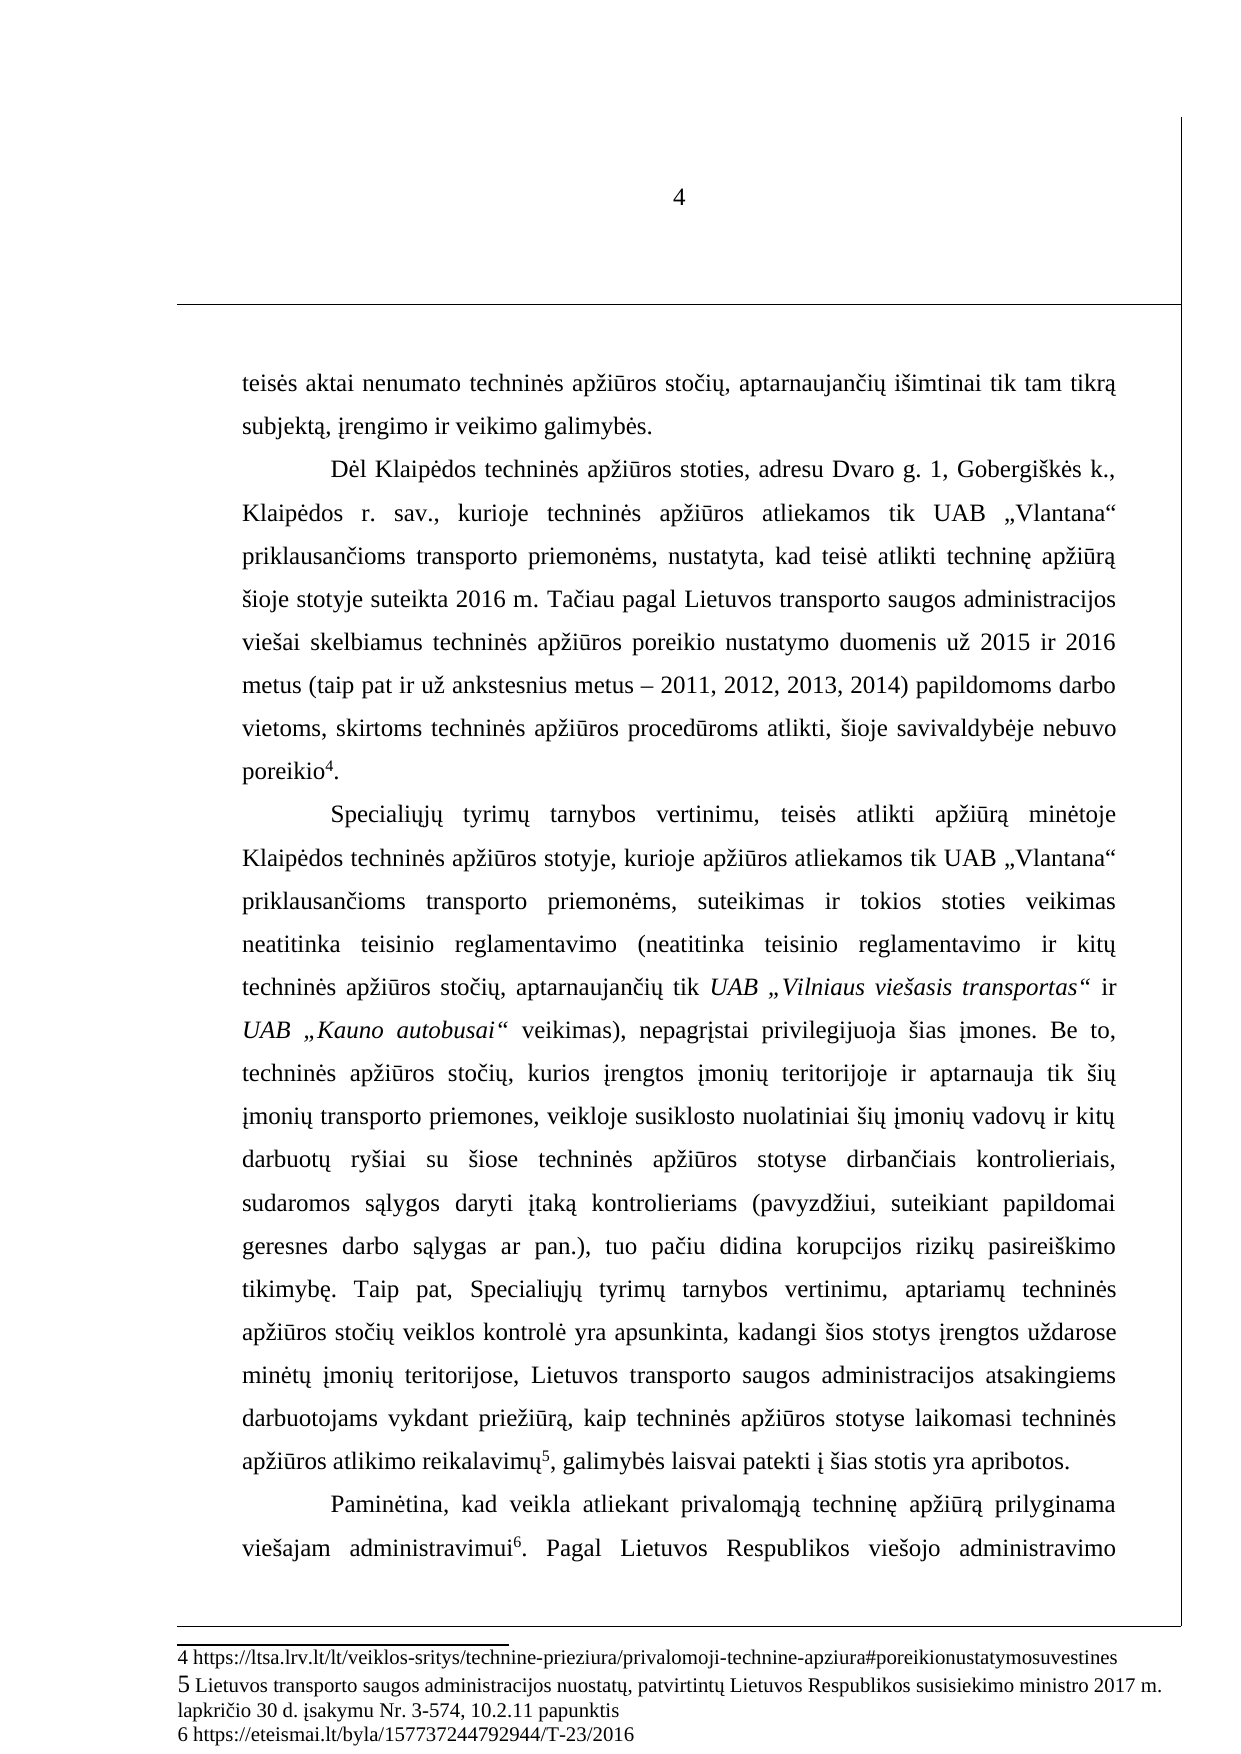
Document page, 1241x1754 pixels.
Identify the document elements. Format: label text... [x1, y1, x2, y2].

text Lietuvos transporto saugos administracijos nuostatų, patvirtintų Lietuvos Respublikos susisiekimo ministro 2017 m. lapkričio 30 d. įsakymu Nr. 3-574, 10.2.11 papunktis [177, 1669, 1181, 1722]
text https://ltsa.lrv.lt/lt/veiklos-sritys/technine-prieziura/privalomoji-technine-apziura#poreikionustatymosuvestines [177, 1645, 1181, 1669]
text https://eteismai.lt/byla/157737244792944/T-23/2016 [177, 1722, 1181, 1746]
text Paminėtina, kad veikla atliekant privalomąją techninę apžiūrą prilyginama viešajam administravimui. Pagal Lietuvos Respublikos viešojo administravimo įstatyme nustatytą lygiateisiškumo principą, viešojo administravimo subjektui visi asmenys turi būti lygūs, draudžiama teikti asmenims privilegijų dėl įvairių aplinkybių. [177, 1425, 1181, 1626]
text Specialiųjų tyrimų tarnybos vertinimu, teisės atlikti apžiūrą minėtoje Klaipėdos techninės apžiūros stotyje, kurioje apžiūros atliekamos tik UAB „Vlantana“ priklausančioms transporto priemonėms, suteikimas ir tokios stoties veikimas neatitinka teisinio reglamentavimo (neatitinka teisinio reglamentavimo ir kitų techninės apžiūros stočių, aptarnaujančių tik UAB „Vilniaus viešasis transportas“ ir UAB „Kauno autobusai“ veikimas), nepagrįstai privilegijuoja šias įmones. Be to, techninės apžiūros stočių, kurios įrengtos įmonių teritorijoje ir aptarnauja tik šių įmonių transporto priemones, veikloje susiklosto nuolatiniai šių įmonių vadovų ir kitų darbuotų ryšiai su šiose techninės apžiūros stotyse dirbančiais kontrolieriais, sudaromos sąlygos daryti įtaką kontrolieriams (pavyzdžiui, suteikiant papildomai geresnes darbo sąlygas ar pan.), tuo pačiu didina korupcijos rizikų pasireiškimo tikimybę. Taip pat, Specialiųjų tyrimų tarnybos vertinimu, aptariamų techninės apžiūros stočių veiklos kontrolė yra apsunkinta, kadangi šios stotys įrengtos uždarose minėtų įmonių teritorijose, Lietuvos transporto saugos administracijos atsakingiems darbuotojams vykdant priežiūrą, kaip techninės apžiūros stotyse laikomasi techninės apžiūros atlikimo reikalavimų, galimybės laisvai patekti į šias stotis yra apribotos. [177, 735, 1181, 1425]
text Dėl Klaipėdos techninės apžiūros stoties, adresu Dvaro g. 1, Gobergiškės k., Klaipėdos r. sav., kurioje techninės apžiūros atliekamos tik UAB „Vlantana“ priklausančioms transporto priemonėms, nustatyta, kad teisė atlikti techninę apžiūrą šioje stotyje suteikta 2016 m. Tačiau pagal Lietuvos transporto saugos administracijos viešai skelbiamus techninės apžiūros poreikio nustatymo duomenis už 2015 ir 2016 metus (taip pat ir už ankstesnius metus – 2011, 2012, 2013, 2014) papildomoms darbo vietoms, skirtoms techninės apžiūros procedūroms atlikti, šioje savivaldybėje nebuvo poreikio. [177, 390, 1181, 735]
text Taigi pagal Metodiką apžiūros poreikis, kurį nustačius inicijuojamas darbo vietos, skirtos atlikti techninės apžiūros procedūroms, įrengimas, siejamas ne su atskirų subjektų (įmonių) techninės apžiūros poreikiu, o vertinamas visų subjektų apžiūros poreikis tam tikroje administraciniame vienete. Nei Aprašas, nei Metodika, nei kiti teisės aktai nenumato techninės apžiūros stočių, aptarnaujančių išimtinai tik tam tikrą subjektą, įrengimo ir veikimo galimybės. [177, 304, 1181, 390]
